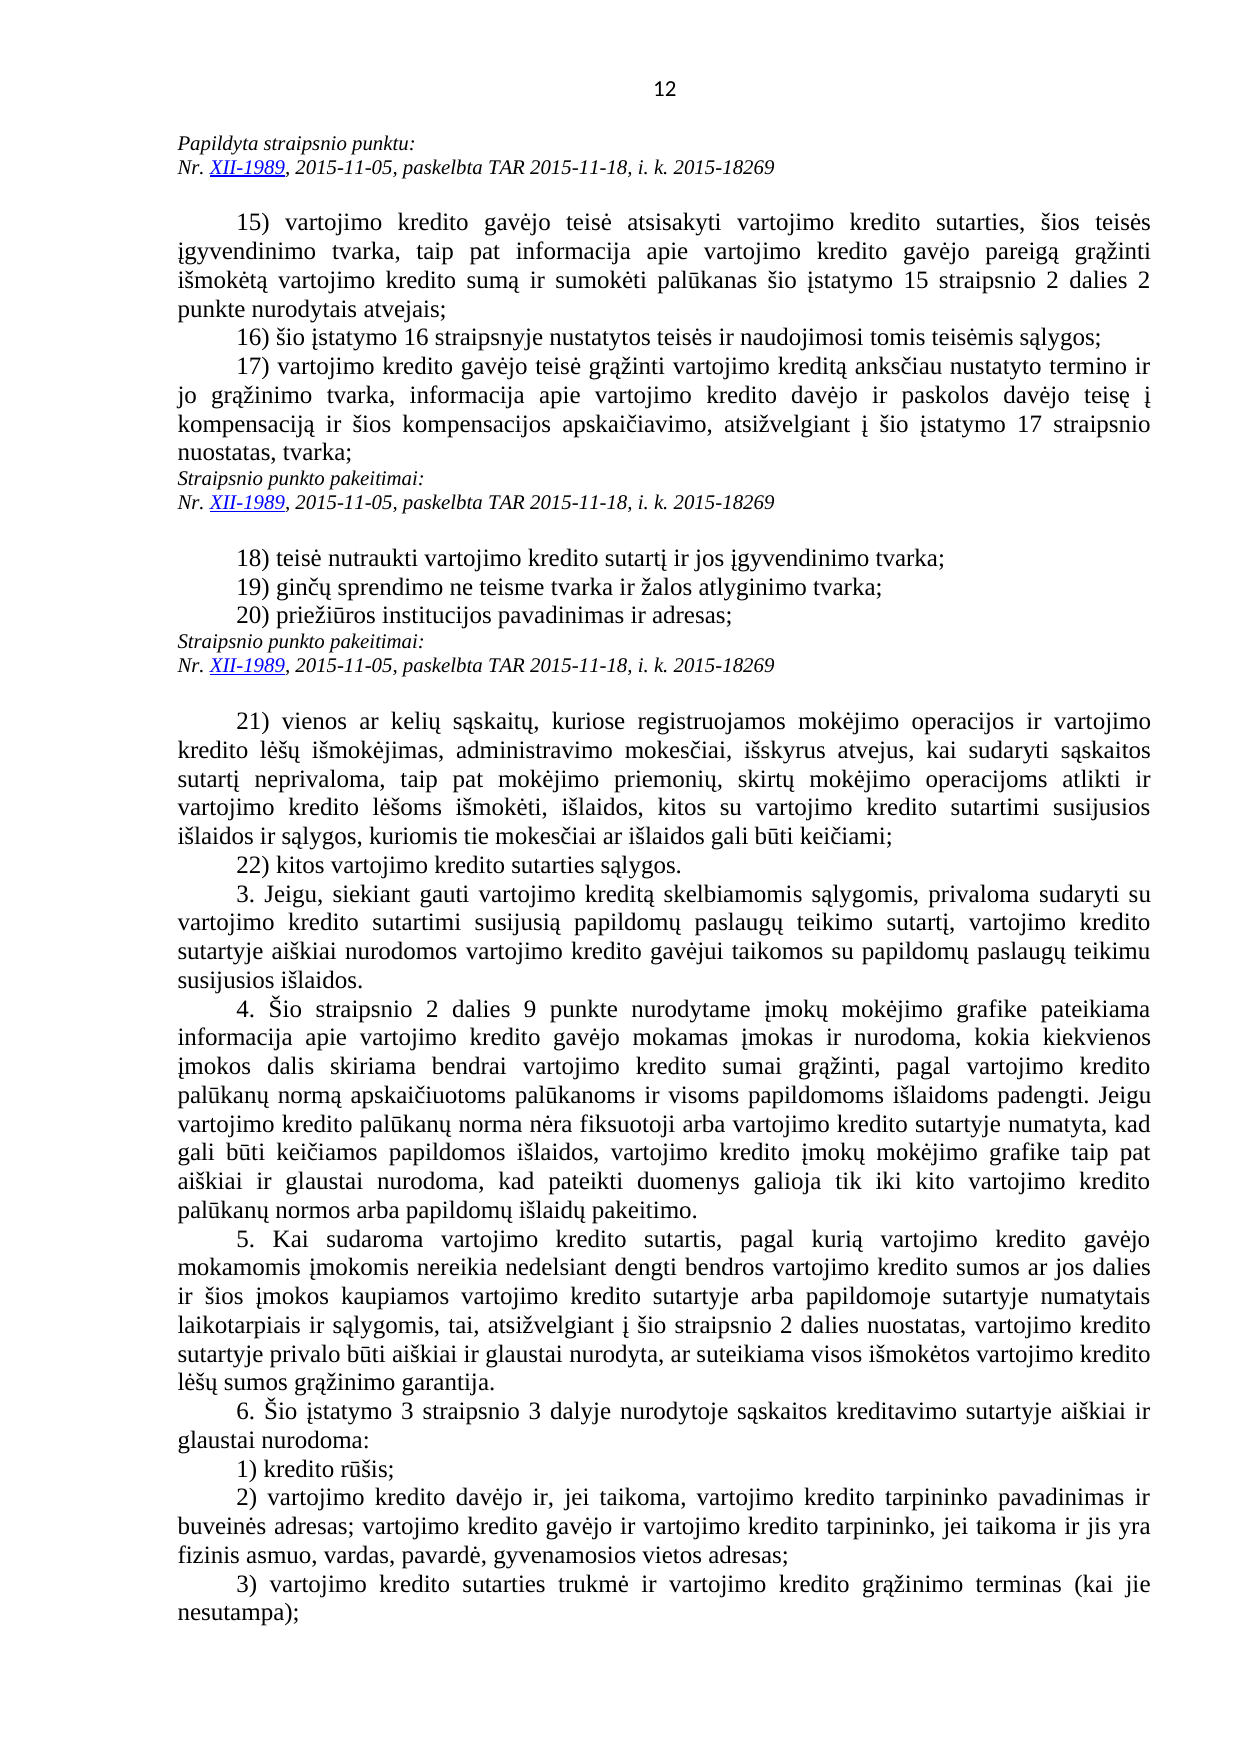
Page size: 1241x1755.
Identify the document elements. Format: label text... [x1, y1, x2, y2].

text Nr. XII-1989, 2015-11-05, paskelbta TAR 2015-11-18, i. k. 2015-18269 [177, 155, 1152, 179]
text 1) kredito rūšis; [177, 1454, 1152, 1482]
text 19) ginčų sprendimo ne teisme tvarka ir žalos atlyginimo tvarka; [177, 572, 1152, 601]
text 18) teisė nutraukti vartojimo kredito sutartį ir jos įgyvendinimo tvarka; [177, 543, 1152, 572]
text 22) kitos vartojimo kredito sutarties sąlygos. [177, 850, 1152, 879]
text 15) vartojimo kredito gavėjo teisė atsisakyti vartojimo kredito sutarties, šios teisės įgyvendinimo tvarka, taip pat informacija apie vartojimo kredito gavėjo pareigą grąžinti išmokėtą vartojimo kredito sumą ir sumokėti palūkanas šio įstatymo 15 straipsnio 2 dalies 2 punkte nurodytais atvejais; [177, 207, 1152, 322]
text 16) šio įstatymo 16 straipsnyje nustatytos teisės ir naudojimosi tomis teisėmis sąlygos; [177, 322, 1152, 351]
text 6. Šio įstatymo 3 straipsnio 3 dalyje nurodytoje sąskaitos kreditavimo sutartyje aiškiai ir glaustai nurodoma: [177, 1396, 1152, 1454]
text 4. Šio straipsnio 2 dalies 9 punkte nurodytame įmokų mokėjimo grafike pateikiama informacija apie vartojimo kredito gavėjo mokamas įmokas ir nurodoma, kokia kiekvienos įmokos dalis skiriama bendrai vartojimo kredito sumai grąžinti, pagal vartojimo kredito palūkanų normą apskaičiuotoms palūkanoms ir visoms papildomoms išlaidoms padengti. Jeigu vartojimo kredito palūkanų norma nėra fiksuotoji arba vartojimo kredito sutartyje numatyta, kad gali būti keičiamos papildomos išlaidos, vartojimo kredito įmokų mokėjimo grafike taip pat aiškiai ir glaustai nurodoma, kad pateikti duomenys galioja tik iki kito vartojimo kredito palūkanų normos arba papildomų išlaidų pakeitimo. [177, 994, 1152, 1224]
text Papildyta straipsnio punktu: [177, 131, 1152, 155]
text Nr. XII-1989, 2015-11-05, paskelbta TAR 2015-11-18, i. k. 2015-18269 [177, 490, 1152, 514]
text 21) vienos ar kelių sąskaitų, kuriose registruojamos mokėjimo operacijos ir vartojimo kredito lėšų išmokėjimas, administravimo mokesčiai, išskyrus atvejus, kai sudaryti sąskaitos sutartį neprivaloma, taip pat mokėjimo priemonių, skirtų mokėjimo operacijoms atlikti ir vartojimo kredito lėšoms išmokėti, išlaidos, kitos su vartojimo kredito sutartimi susijusios išlaidos ir sąlygos, kuriomis tie mokesčiai ar išlaidos gali būti keičiami; [177, 706, 1152, 850]
text 3) vartojimo kredito sutarties trukmė ir vartojimo kredito grąžinimo terminas (kai jie nesutampa); [177, 1569, 1152, 1626]
text 17) vartojimo kredito gavėjo teisė grąžinti vartojimo kreditą anksčiau nustatyto termino ir jo grąžinimo tvarka, informacija apie vartojimo kredito davėjo ir paskolos davėjo teisę į kompensaciją ir šios kompensacijos apskaičiavimo, atsižvelgiant į šio įstatymo 17 straipsnio nuostatas, tvarka; [177, 351, 1152, 466]
text Nr. XII-1989, 2015-11-05, paskelbta TAR 2015-11-18, i. k. 2015-18269 [177, 653, 1152, 677]
text 5. Kai sudaroma vartojimo kredito sutartis, pagal kurią vartojimo kredito gavėjo mokamomis įmokomis nereikia nedelsiant dengti bendros vartojimo kredito sumos ar jos dalies ir šios įmokos kaupiamos vartojimo kredito sutartyje arba papildomoje sutartyje numatytais laikotarpiais ir sąlygomis, tai, atsižvelgiant į šio straipsnio 2 dalies nuostatas, vartojimo kredito sutartyje privalo būti aiškiai ir glaustai nurodyta, ar suteikiama visos išmokėtos vartojimo kredito lėšų sumos grąžinimo garantija. [177, 1224, 1152, 1396]
text Straipsnio punkto pakeitimai: [177, 466, 1152, 490]
text 20) priežiūros institucijos pavadinimas ir adresas; [177, 601, 1152, 629]
text 3. Jeigu, siekiant gauti vartojimo kreditą skelbiamomis sąlygomis, privaloma sudaryti su vartojimo kredito sutartimi susijusią papildomų paslaugų teikimo sutartį, vartojimo kredito sutartyje aiškiai nurodomos vartojimo kredito gavėjui taikomos su papildomų paslaugų teikimu susijusios išlaidos. [177, 879, 1152, 994]
text Straipsnio punkto pakeitimai: [177, 629, 1152, 653]
text 2) vartojimo kredito davėjo ir, jei taikoma, vartojimo kredito tarpininko pavadinimas ir buveinės adresas; vartojimo kredito gavėjo ir vartojimo kredito tarpininko, jei taikoma ir jis yra fizinis asmuo, vardas, pavardė, gyvenamosios vietos adresas; [177, 1482, 1152, 1569]
